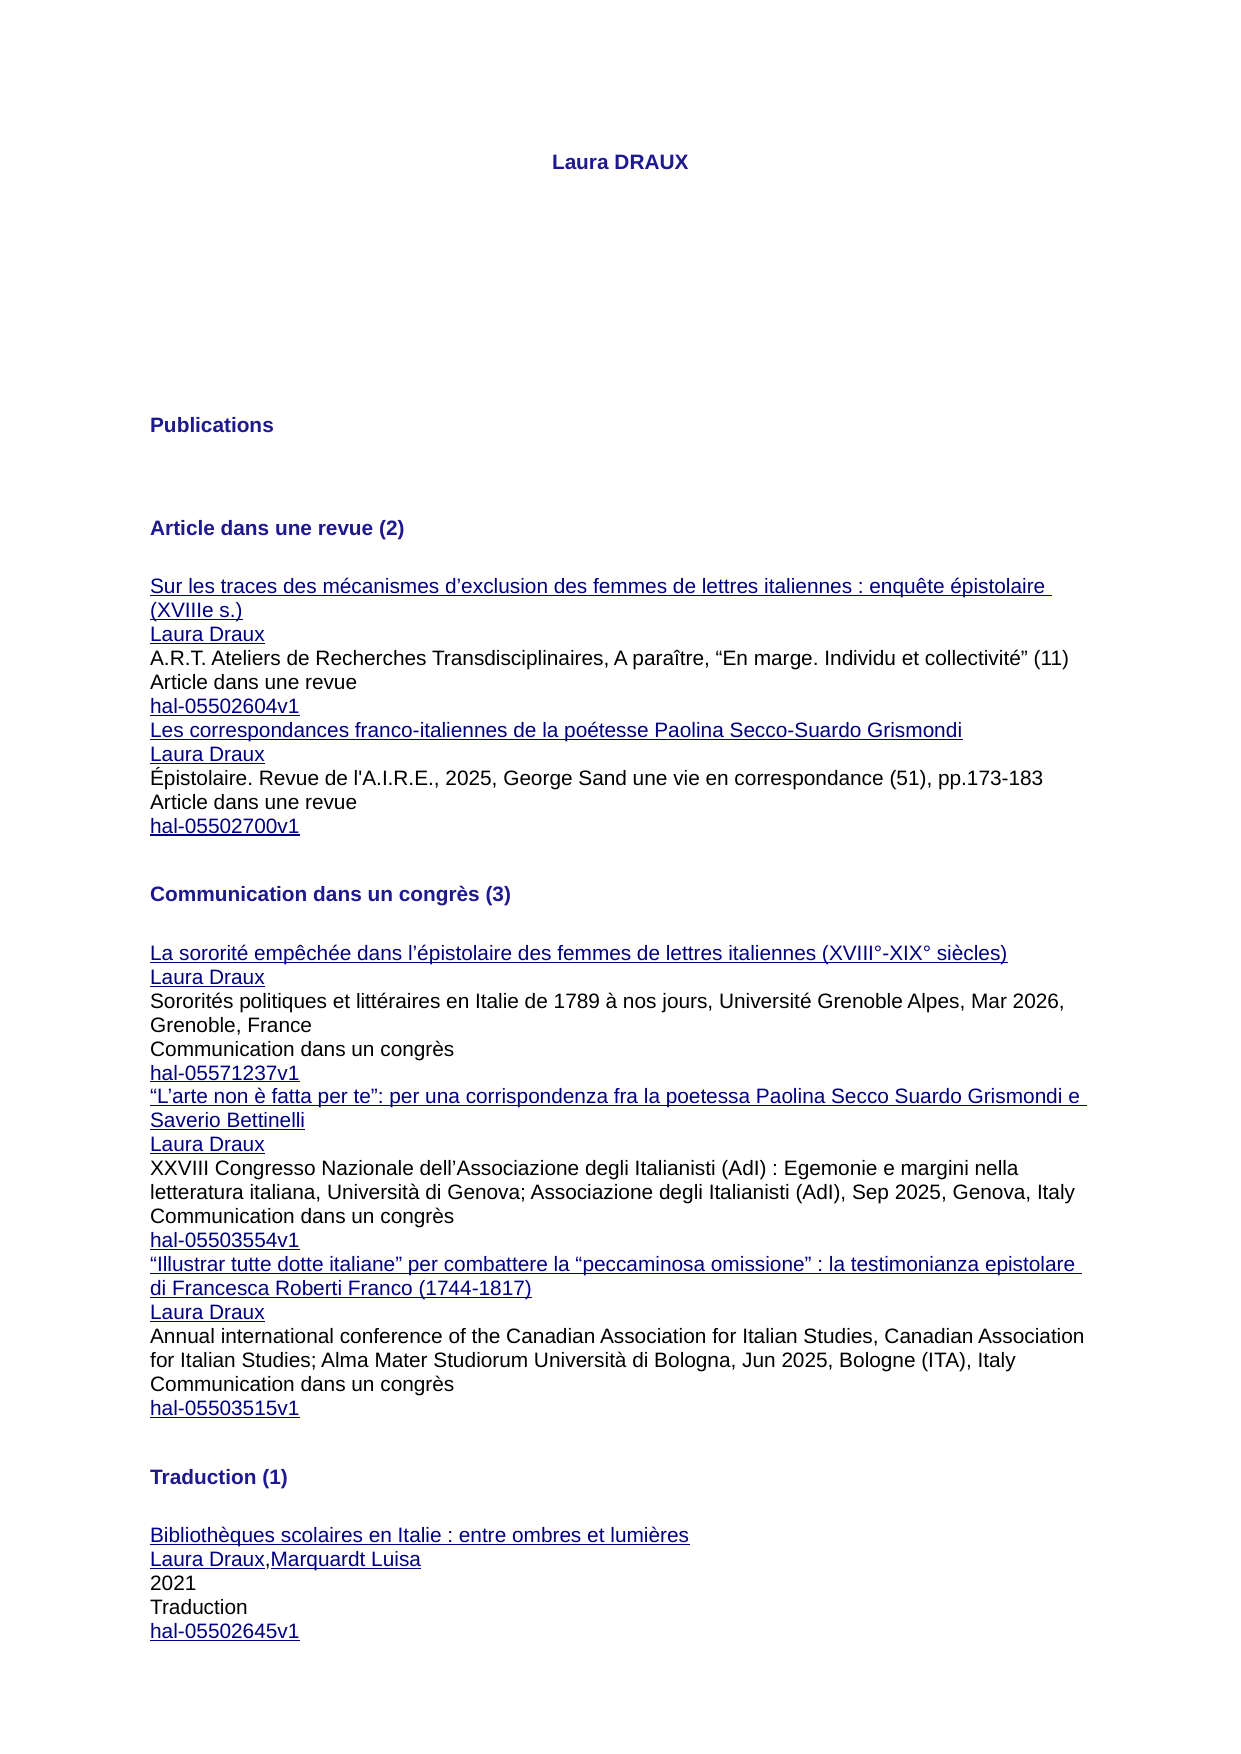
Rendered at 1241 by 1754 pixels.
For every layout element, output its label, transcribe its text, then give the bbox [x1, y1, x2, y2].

subtitle Communication dans un congrès (3) [150, 882, 1090, 906]
table_cell “Illustrar tutte dotte italiane” per combattere la “peccaminosa omissione” : la testimonianza epistolare di Francesca Roberti Franco (1744-1817) Laura Draux Annual international conference of the Canadian Association for Italian Studies, Canadian Association for Italian Studies; Alma Mater Studiorum Università di Bologna, Jun 2025, Bologne (ITA), Italy Communication dans un congrès hal-05503515v1 [150, 1252, 1090, 1420]
table_header La sororité empêchée dans l’épistolaire des femmes de lettres italiennes (XVIII°-XIX° siècles) Laura Draux Sororités politiques et littéraires en Italie de 1789 à nos jours, Université Grenoble Alpes, Mar 2026, Grenoble, France Communication dans un congrès hal-05571237v1 [150, 941, 1090, 1084]
subtitle Traduction (1) [150, 1464, 1090, 1488]
table_header Bibliothèques scolaires en Italie : entre ombres et lumières Laura Draux,Marquardt Luisa 2021 Traduction hal-05502645v1 [150, 1523, 1090, 1643]
table_cell Les correspondances franco-italiennes de la poétesse Paolina Secco-Suardo Grismondi Laura Draux Épistolaire. Revue de l'A.I.R.E., 2025, George Sand une vie en correspondance (51), pp.173-183 Article dans une revue hal-05502700v1 [150, 718, 1090, 837]
subtitle Publications [150, 412, 1090, 436]
subtitle Laura DRAUX [150, 150, 1090, 174]
table_cell “L’arte non è fatta per te”: per una corrispondenza fra la poetessa Paolina Secco Suardo Grismondi e Saverio Bettinelli Laura Draux XXVIII Congresso Nazionale dell’Associazione degli Italianisti (AdI) : Egemonie e margini nella letteratura italiana, Università di Genova; Associazione degli Italianisti (AdI), Sep 2025, Genova, Italy Communication dans un congrès hal-05503554v1 [150, 1084, 1090, 1252]
table_header Sur les traces des mécanismes d’exclusion des femmes de lettres italiennes : enquête épistolaire (XVIIIe s.) Laura Draux A.R.T. Ateliers de Recherches Transdisciplinaires, A paraître, “En marge. Individu et collectivité” (11) Article dans une revue hal-05502604v1 [150, 574, 1090, 718]
subtitle Article dans une revue (2) [150, 516, 1090, 539]
